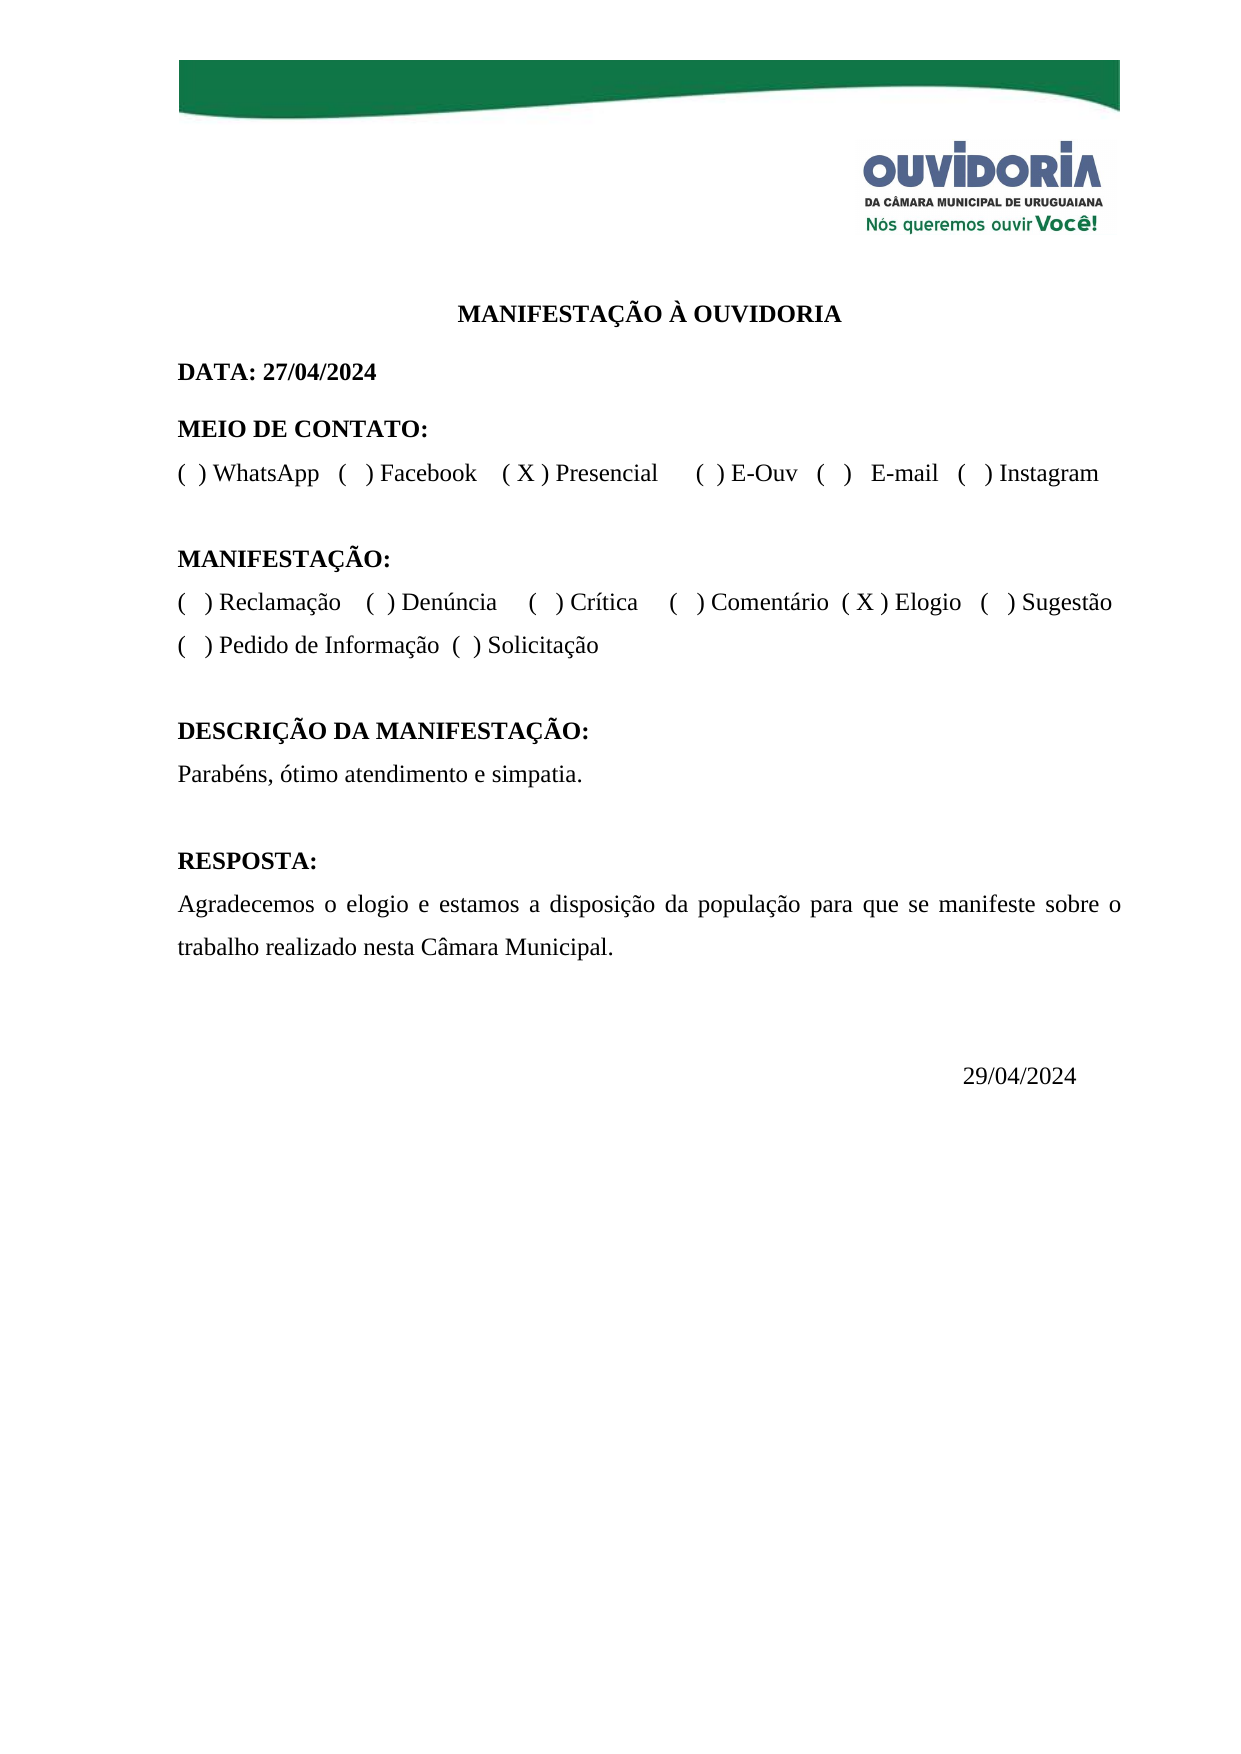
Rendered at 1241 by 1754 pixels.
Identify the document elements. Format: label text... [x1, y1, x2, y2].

picture [856, 139, 1117, 235]
text DATA: 27/04/2024 [177, 357, 1122, 386]
text ( ) WhatsApp ( ) Facebook ( X ) Presencial ( ) E-Ouv ( ) E-mail ( ) Instagram [177, 458, 1122, 486]
list 29/04/2024 [963, 1061, 1122, 1090]
text MANIFESTAÇÃO: [177, 544, 1122, 573]
list RESPOSTA: [177, 846, 1122, 874]
text MEIO DE CONTATO: [177, 414, 1122, 443]
picture [180, 60, 1120, 126]
list Agradecemos o elogio e estamos a disposição da população para que se manifeste sobre o trabalho realizado nesta Câmara Municipal. [177, 889, 1122, 961]
text Parabéns, ótimo atendimento e simpatia. [177, 759, 1122, 788]
text MANIFESTAÇÃO À OUVIDORIA [177, 299, 1122, 328]
text DESCRIÇÃO DA MANIFESTAÇÃO: [177, 716, 1122, 745]
text ( ) Reclamação ( ) Denúncia ( ) Crítica ( ) Comentário ( X ) Elogio ( ) Sugestão ( ) Pedido de Informação ( ) Solicitação [177, 587, 1122, 659]
